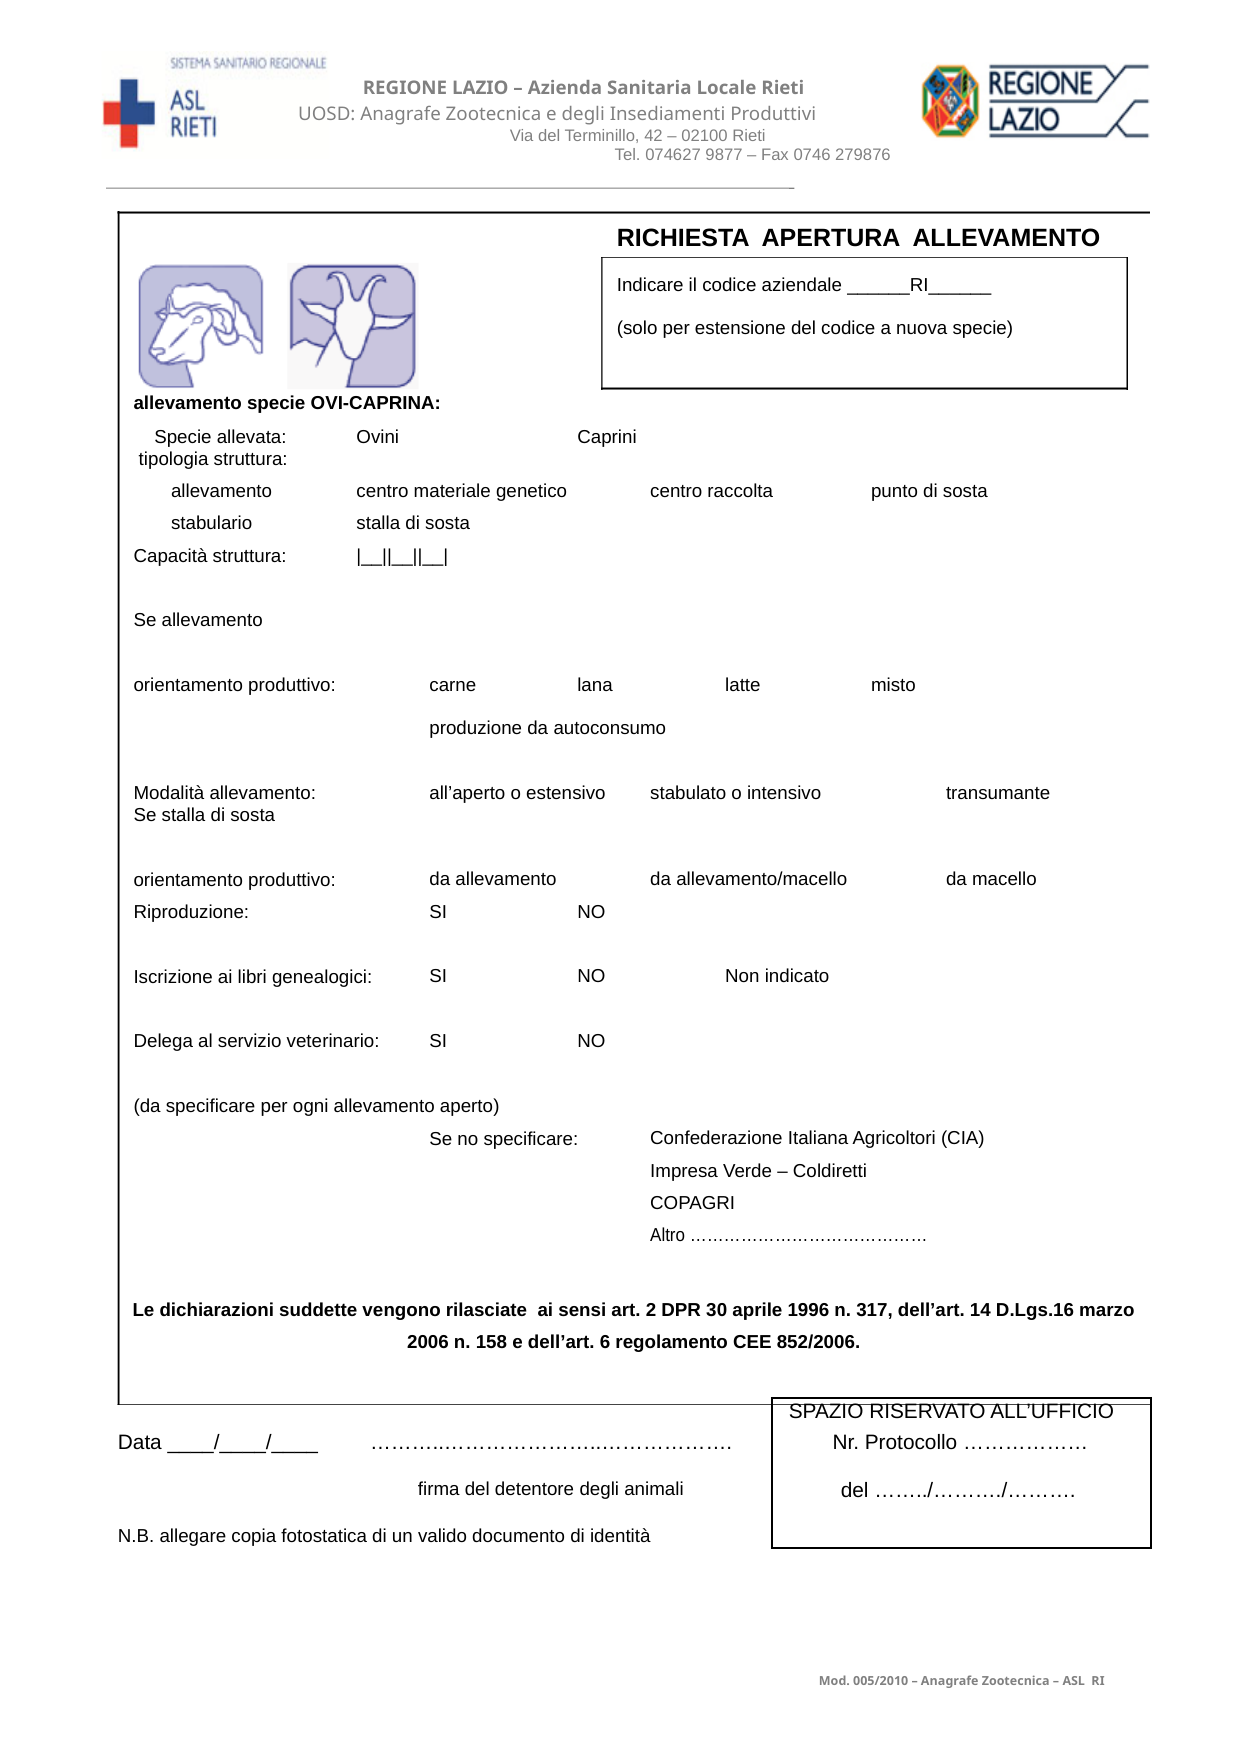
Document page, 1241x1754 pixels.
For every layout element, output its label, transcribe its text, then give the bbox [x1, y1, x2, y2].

table_cell [772, 1549, 1151, 1563]
table_cell [118, 1504, 343, 1525]
text UOSD: Anagrafe Zootecnica e degli Insediamenti Produttivi [330, 100, 920, 125]
text Mod. 005/2010 – Anagrafe Zootecnica – ASL RI [819, 1672, 1151, 1689]
table_cell Data ____/____/____ [118, 1430, 343, 1470]
table_header [343, 1405, 771, 1430]
table_cell [343, 1504, 771, 1525]
table_cell [118, 1470, 343, 1478]
text Via del Terminillo, 42 – 02100 Rieti [330, 126, 1151, 145]
table_cell del ……../………./………. [773, 1478, 1150, 1525]
text REGIONE LAZIO – Azienda Sanitaria Locale Rieti [330, 74, 920, 100]
table_header SPAZIO RISERVATO ALL’UFFICIO [773, 1405, 1150, 1430]
table_header [118, 1405, 343, 1430]
table_cell Nr. Protocollo ……………… [773, 1430, 1150, 1478]
table_cell [773, 1525, 1150, 1547]
table_cell N.B. allegare copia fotostatica di un valido documento di identità [118, 1525, 772, 1563]
table_cell [343, 1470, 771, 1478]
table_cell ………..…………………..………………. [343, 1430, 771, 1470]
table_cell firma del detentore degli animali [343, 1478, 771, 1504]
text Tel. 074627 9877 – Fax 0746 279876 [119, 145, 1151, 164]
table_cell [118, 1478, 343, 1504]
